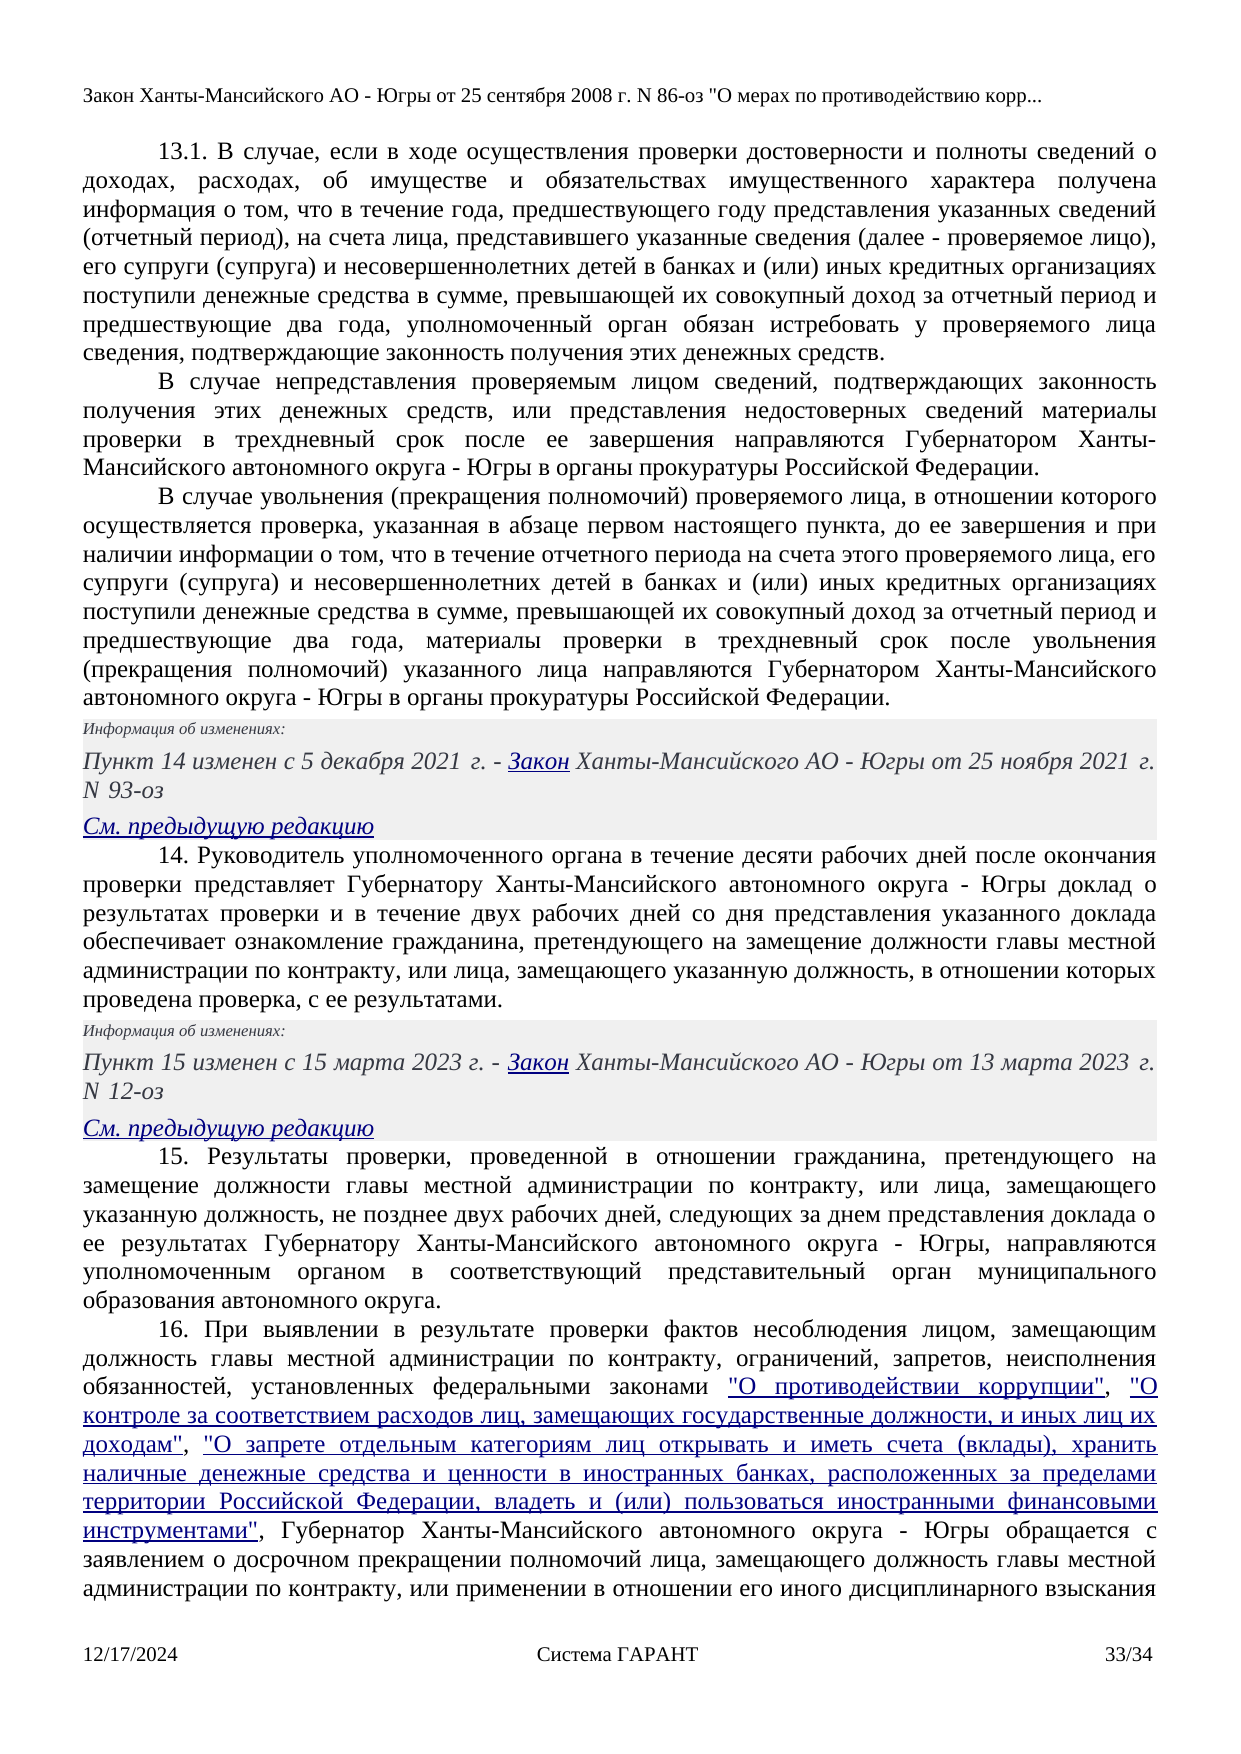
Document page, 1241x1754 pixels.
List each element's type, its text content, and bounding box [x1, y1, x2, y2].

text Пункт 15 изменен с 15 марта 2023 г. - Закон Ханты-Мансийского АО - Югры от 13 марта 2023 г. N 12-оз [166, 1076, 1157, 1105]
text инструментами", Губернатор Ханты-Мансийского автономного округа - Югры обращается с заявлением о досрочном прекращении полномочий лица, замещающего должность главы местной администрации по контракту, или применении в отношении его иного дисциплинарного взыскания [83, 1513, 1157, 1601]
text 16. При выявлении в результате проверки фактов несоблюдения лицом, замещающим должность главы местной администрации по контракту, ограничений, запретов, неисполнения обязанностей, установленных федеральными законами "О противодействии коррупции", "О контроле за соответствием расходов лиц, замещающих государственные должности, и иных лиц их [83, 1314, 1157, 1425]
text 13.1. В случае, если в ходе осуществления проверки достоверности и полноты сведений о доходах, расходах, об имуществе и обязательствах имущественного характера получена информация о том, что в течение года, предшествующего году представления указанных сведений (отчетный период), на счета лица, представившего указанные сведения (далее - проверяемое лицо), его супруги (супруга) и несовершеннолетних детей в банках и (или) иных кредитных организациях поступили денежные средства в сумме, превышающей их совокупный доход за отчетный период и предшествующие два года, уполномоченный орган обязан истребовать у проверяемого лица сведения, подтверждающие законность получения этих денежных средств. [83, 136, 1157, 366]
text Информация об изменениях: [287, 719, 1157, 738]
text См. предыдущую редакцию [377, 1113, 1157, 1141]
text 15. Результаты проверки, проведенной в отношении гражданина, претендующего на замещение должности главы местной администрации по контракту, или лица, замещающего указанную должность, не позднее двух рабочих дней, следующих за днем представления доклада о ее результатах Губернатору Ханты-Мансийского автономного округа - Югры, направляются уполномоченным органом в соответствующий представительный орган муниципального образования автономного округа. [83, 1141, 1157, 1314]
text доходам", "О запрете отдельным категориям лиц открывать и иметь счета (вклады), хранить наличные денежные средства и ценности в иностранных банках, расположенных за пределами [83, 1427, 1157, 1483]
text территории Российской Федерации, владеть и (или) пользоваться иностранными финансовыми [83, 1484, 1157, 1511]
text В случае непредставления проверяемым лицом сведений, подтверждающих законность получения этих денежных средств, или представления недостоверных сведений материалы проверки в трехдневный срок после ее завершения направляются Губернатором Ханты-Мансийского автономного округа - Югры в органы прокуратуры Российской Федерации. [83, 366, 1157, 481]
text Пункт 14 изменен с 5 декабря 2021 г. - Закон Ханты-Мансийского АО - Югры от 25 ноября 2021 г. N 93-оз [166, 772, 1157, 803]
text В случае увольнения (прекращения полномочий) проверяемого лица, в отношении которого осуществляется проверка, указанная в абзаце первом настоящего пункта, до ее завершения и при наличии информации о том, что в течение отчетного периода на счета этого проверяемого лица, его супруги (супруга) и несовершеннолетних детей в банках и (или) иных кредитных организациях поступили денежные средства в сумме, превышающей их совокупный доход за отчетный период и предшествующие два года, материалы проверки в трехдневный срок после увольнения (прекращения полномочий) указанного лица направляются Губернатором Ханты-Мансийского автономного округа - Югры в органы прокуратуры Российской Федерации. [83, 481, 1157, 711]
text См. предыдущую редакцию [377, 811, 1157, 840]
text 14. Руководитель уполномоченного органа в течение десяти рабочих дней после окончания проверки представляет Губернатору Ханты-Мансийского автономного округа - Югры доклад о результатах проверки и в течение двух рабочих дней со дня представления указанного доклада обеспечивает ознакомление гражданина, претендующего на замещение должности главы местной администрации по контракту, или лица, замещающего указанную должность, в отношении которых проведена проверка, с ее результатами. [83, 840, 1157, 1013]
text Информация об изменениях: [287, 1020, 1157, 1039]
